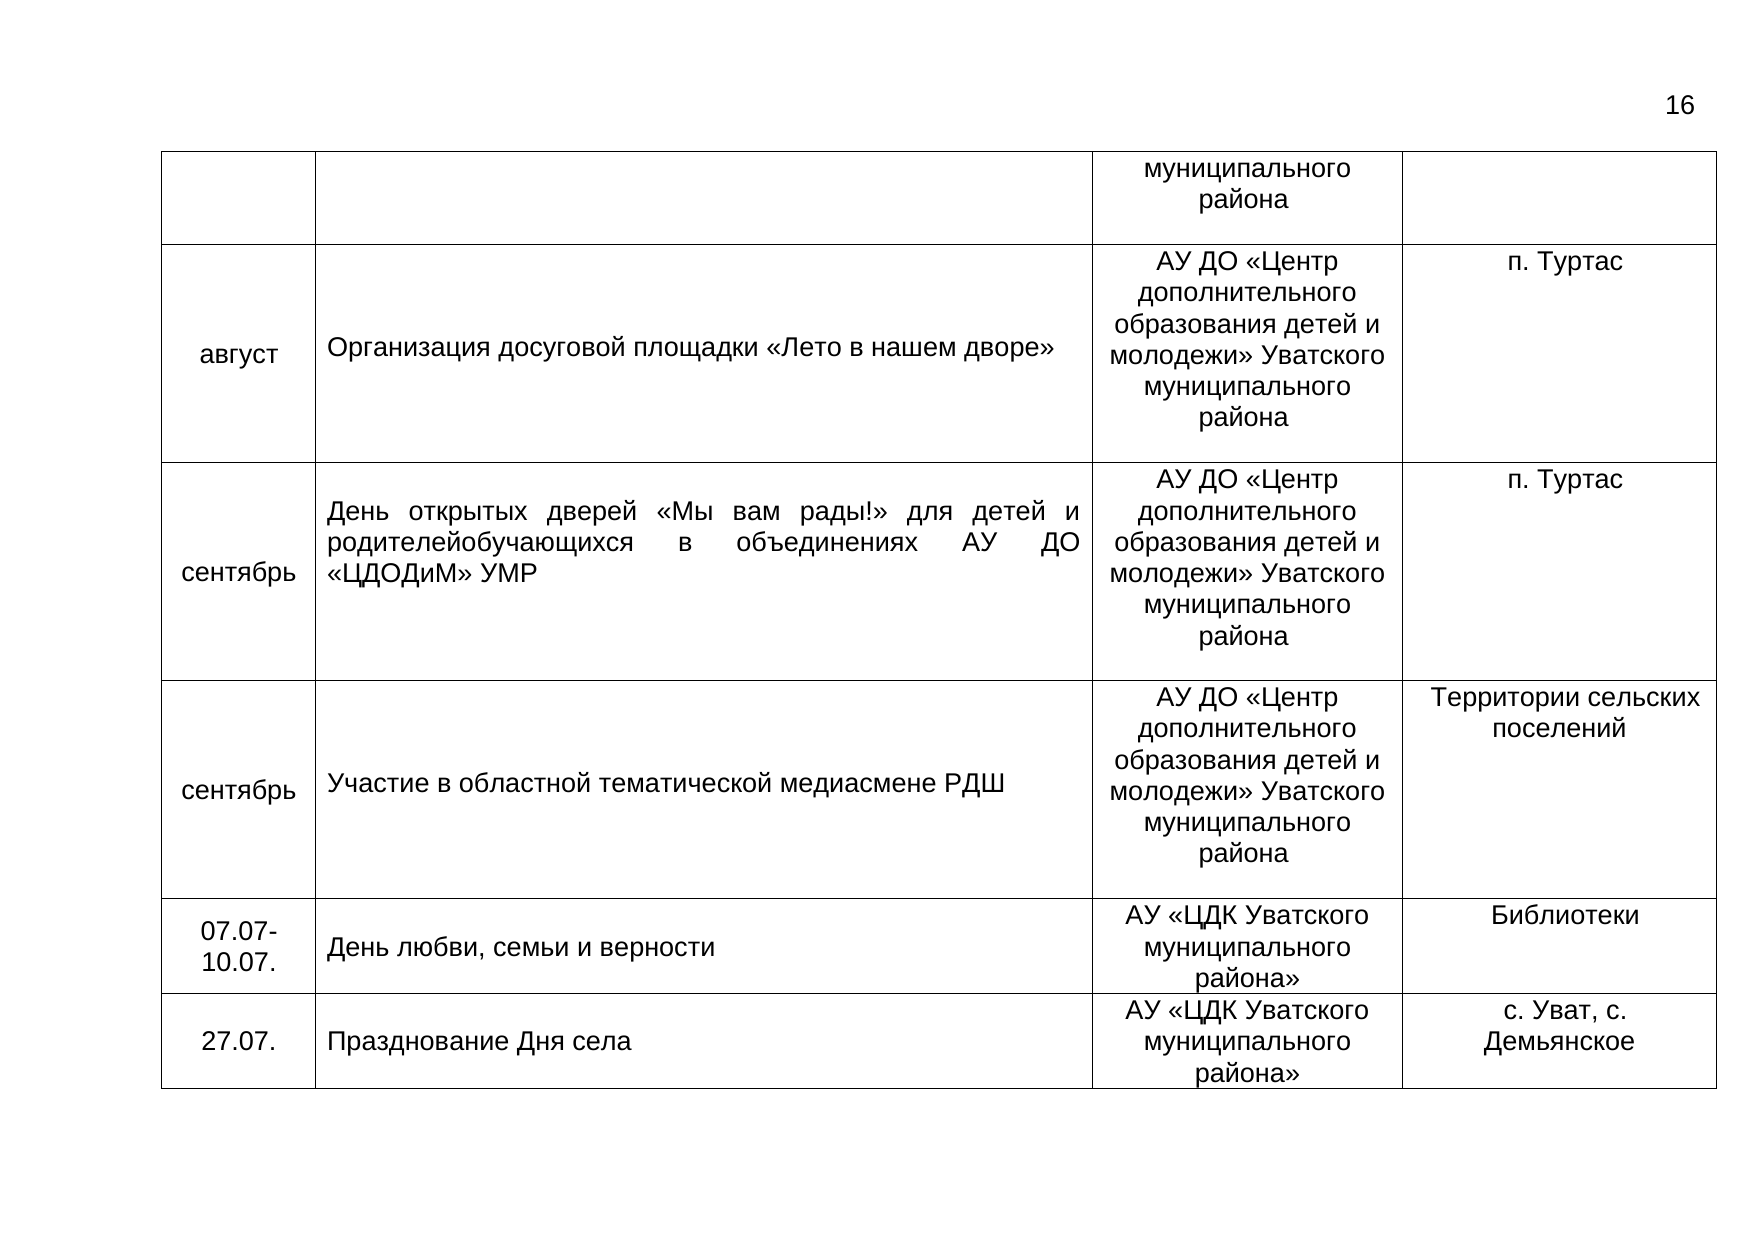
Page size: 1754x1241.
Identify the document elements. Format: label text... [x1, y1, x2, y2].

table_cell 27.07. [162, 994, 315, 1088]
table_cell муниципального района [1093, 152, 1402, 244]
table_cell с. Уват, с. Демьянское [1403, 994, 1716, 1088]
table_cell сентябрь [162, 463, 315, 680]
table_cell АУ ДО «Центр дополнительного образования детей и молодежи» Уватского муниципального района [1093, 245, 1402, 462]
table_cell АУ «ЦДК Уватского муниципального района» [1093, 899, 1402, 993]
table_cell [1403, 152, 1716, 244]
table_cell п. Туртас [1403, 245, 1716, 462]
table_cell День открытых дверей «Мы вам рады!» для детей и родителейобучающихся в объединениях АУ ДО «ЦДОДиМ» УМР [316, 463, 1092, 680]
table_cell АУ ДО «Центр дополнительного образования детей и молодежи» Уватского муниципального района [1093, 681, 1402, 898]
table_cell День любви, семьи и верности [316, 899, 1092, 993]
table_cell АУ «ЦДК Уватского муниципального района» [1093, 994, 1402, 1088]
table_cell [162, 152, 315, 244]
table_cell Организация досуговой площадки «Лето в нашем дворе» [316, 245, 1092, 462]
table_cell п. Туртас [1403, 463, 1716, 680]
table_cell АУ ДО «Центр дополнительного образования детей и молодежи» Уватского муниципального района [1093, 463, 1402, 680]
table_cell [316, 152, 1092, 244]
table_cell Участие в областной тематической медиасмене РДШ [316, 681, 1092, 898]
table_cell Празднование Дня села [316, 994, 1092, 1088]
table_cell сентябрь [162, 681, 315, 898]
table_cell 07.07-10.07. [162, 899, 315, 993]
table_cell Библиотеки [1403, 899, 1716, 993]
table_cell август [162, 245, 315, 462]
table_cell Территории сельских поселений [1403, 681, 1716, 898]
